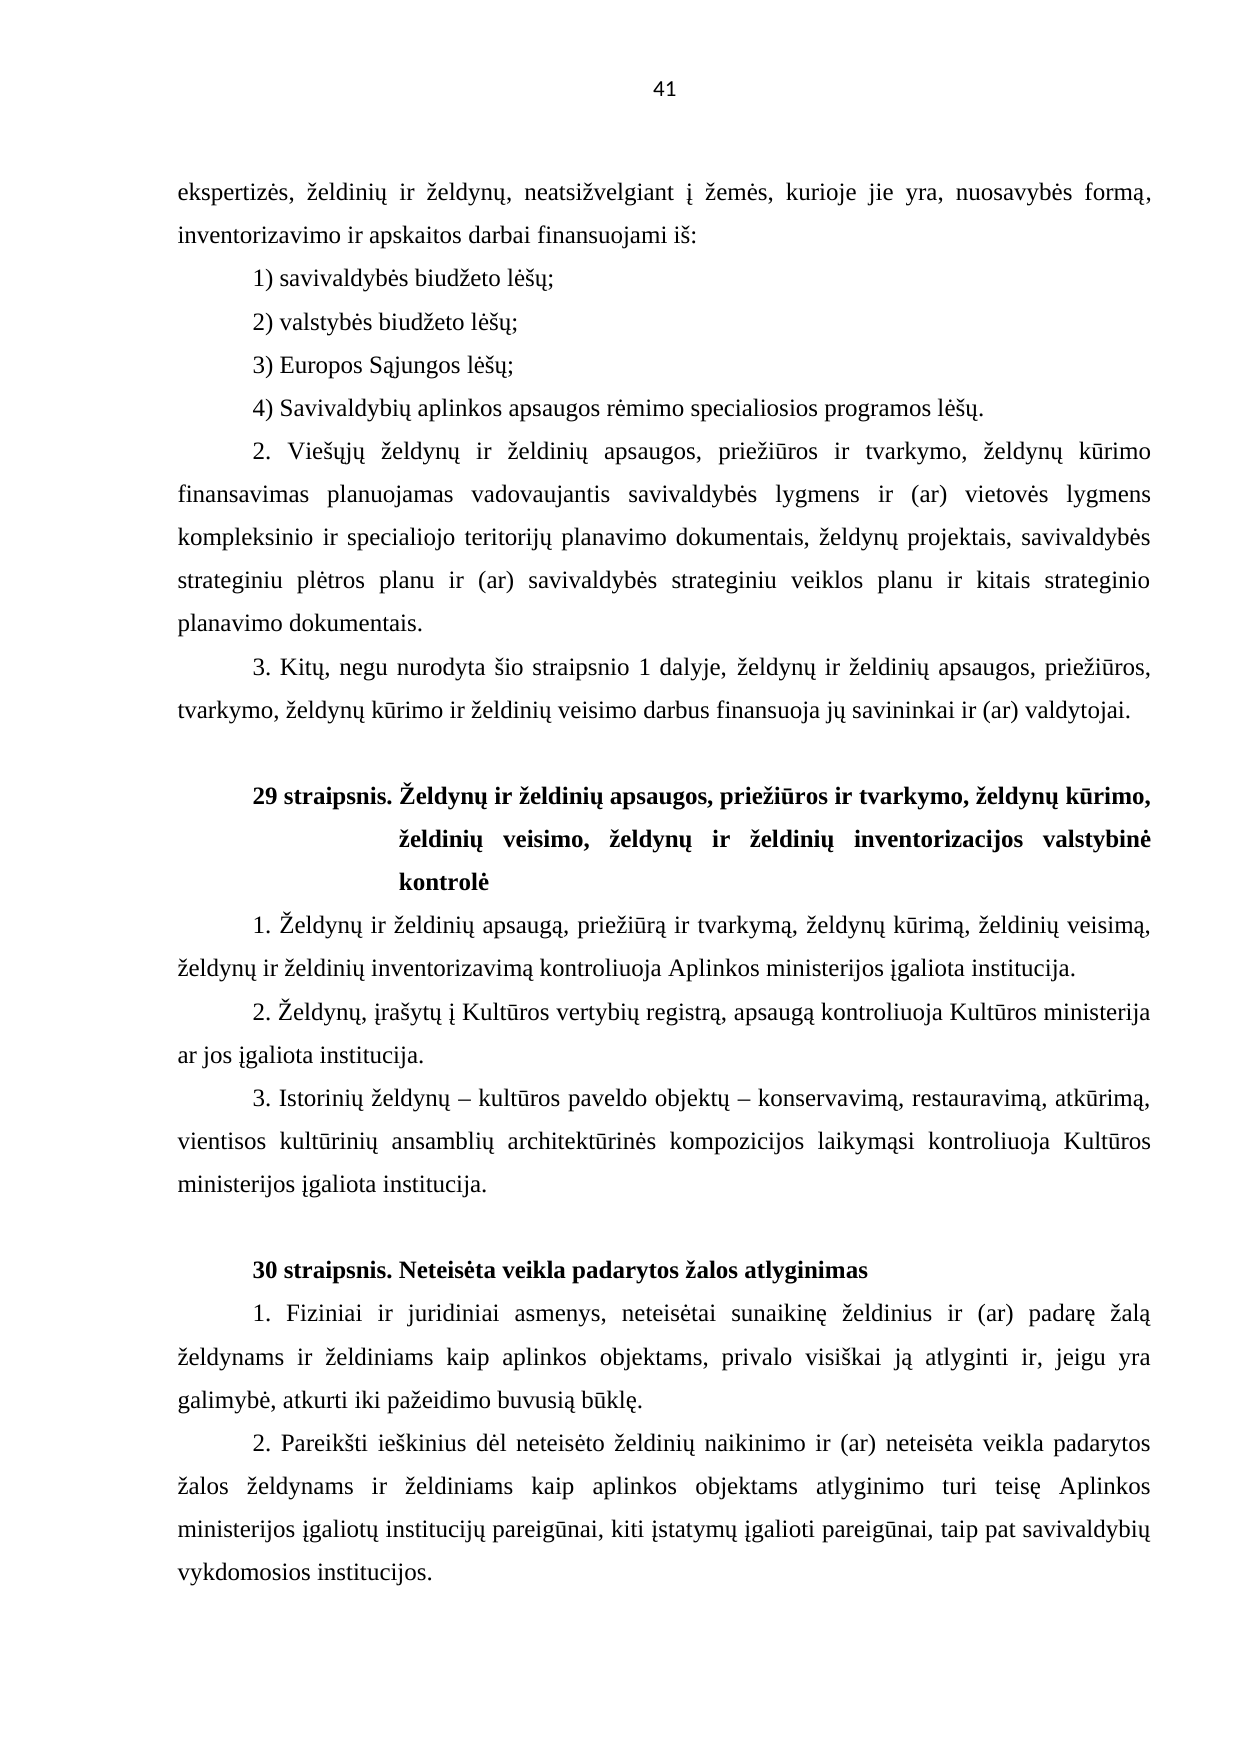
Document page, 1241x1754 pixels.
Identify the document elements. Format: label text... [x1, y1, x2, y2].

text 1. Želdynų ir želdinių apsaugą, priežiūrą ir tvarkymą, želdynų kūrimą, želdinių veisimą, želdynų ir želdinių inventorizavimą kontroliuoja Aplinkos ministerijos įgaliota institucija. [177, 910, 1152, 982]
text 30 straipsnis. Neteisėta veikla padarytos žalos atlyginimas [177, 1255, 1152, 1284]
text ekspertizės, želdinių ir želdynų, neatsižvelgiant į žemės, kurioje jie yra, nuosavybės formą, inventorizavimo ir apskaitos darbai finansuojami iš: [177, 177, 1152, 249]
text 2) valstybės biudžeto lėšų; [177, 307, 1152, 335]
text 3) Europos Sąjungos lėšų; [177, 350, 1152, 378]
text 1) savivaldybės biudžeto lėšų; [177, 263, 1152, 292]
text 2. Pareikšti ieškinius dėl neteisėto želdinių naikinimo ir (ar) neteisėta veikla padarytos žalos želdynams ir želdiniams kaip aplinkos objektams atlyginimo turi teisę Aplinkos ministerijos įgaliotų institucijų pareigūnai, kiti įstatymų įgalioti pareigūnai, taip pat savivaldybių vykdomosios institucijos. [177, 1428, 1152, 1586]
text 2. Želdynų, įrašytų į Kultūros vertybių registrą, apsaugą kontroliuoja Kultūros ministerija ar jos įgaliota institucija. [177, 997, 1152, 1068]
text 3. Istorinių želdynų – kultūros paveldo objektų – konservavimą, restauravimą, atkūrimą, vientisos kultūrinių ansamblių architektūrinės kompozicijos laikymąsi kontroliuoja Kultūros ministerijos įgaliota institucija. [177, 1083, 1152, 1198]
text 2. Viešųjų želdynų ir želdinių apsaugos, priežiūros ir tvarkymo, želdynų kūrimo finansavimas planuojamas vadovaujantis savivaldybės lygmens ir (ar) vietovės lygmens kompleksinio ir specialiojo teritorijų planavimo dokumentais, želdynų projektais, savivaldybės strateginiu plėtros planu ir (ar) savivaldybės strateginiu veiklos planu ir kitais strateginio planavimo dokumentais. [177, 436, 1152, 637]
text 3. Kitų, negu nurodyta šio straipsnio 1 dalyje, želdynų ir želdinių apsaugos, priežiūros, tvarkymo, želdynų kūrimo ir želdinių veisimo darbus finansuoja jų savininkai ir (ar) valdytojai. [177, 652, 1152, 723]
text 29 straipsnis. Želdynų ir želdinių apsaugos, priežiūros ir tvarkymo, želdynų kūrimo, želdinių veisimo, želdynų ir želdinių inventorizacijos valstybinė kontrolė [252, 781, 1152, 896]
text 1. Fiziniai ir juridiniai asmenys, neteisėtai sunaikinę želdinius ir (ar) padarę žalą želdynams ir želdiniams kaip aplinkos objektams, privalo visiškai ją atlyginti ir, jeigu yra galimybė, atkurti iki pažeidimo buvusią būklę. [177, 1298, 1152, 1413]
text 4) Savivaldybių aplinkos apsaugos rėmimo specialiosios programos lėšų. [177, 393, 1152, 422]
